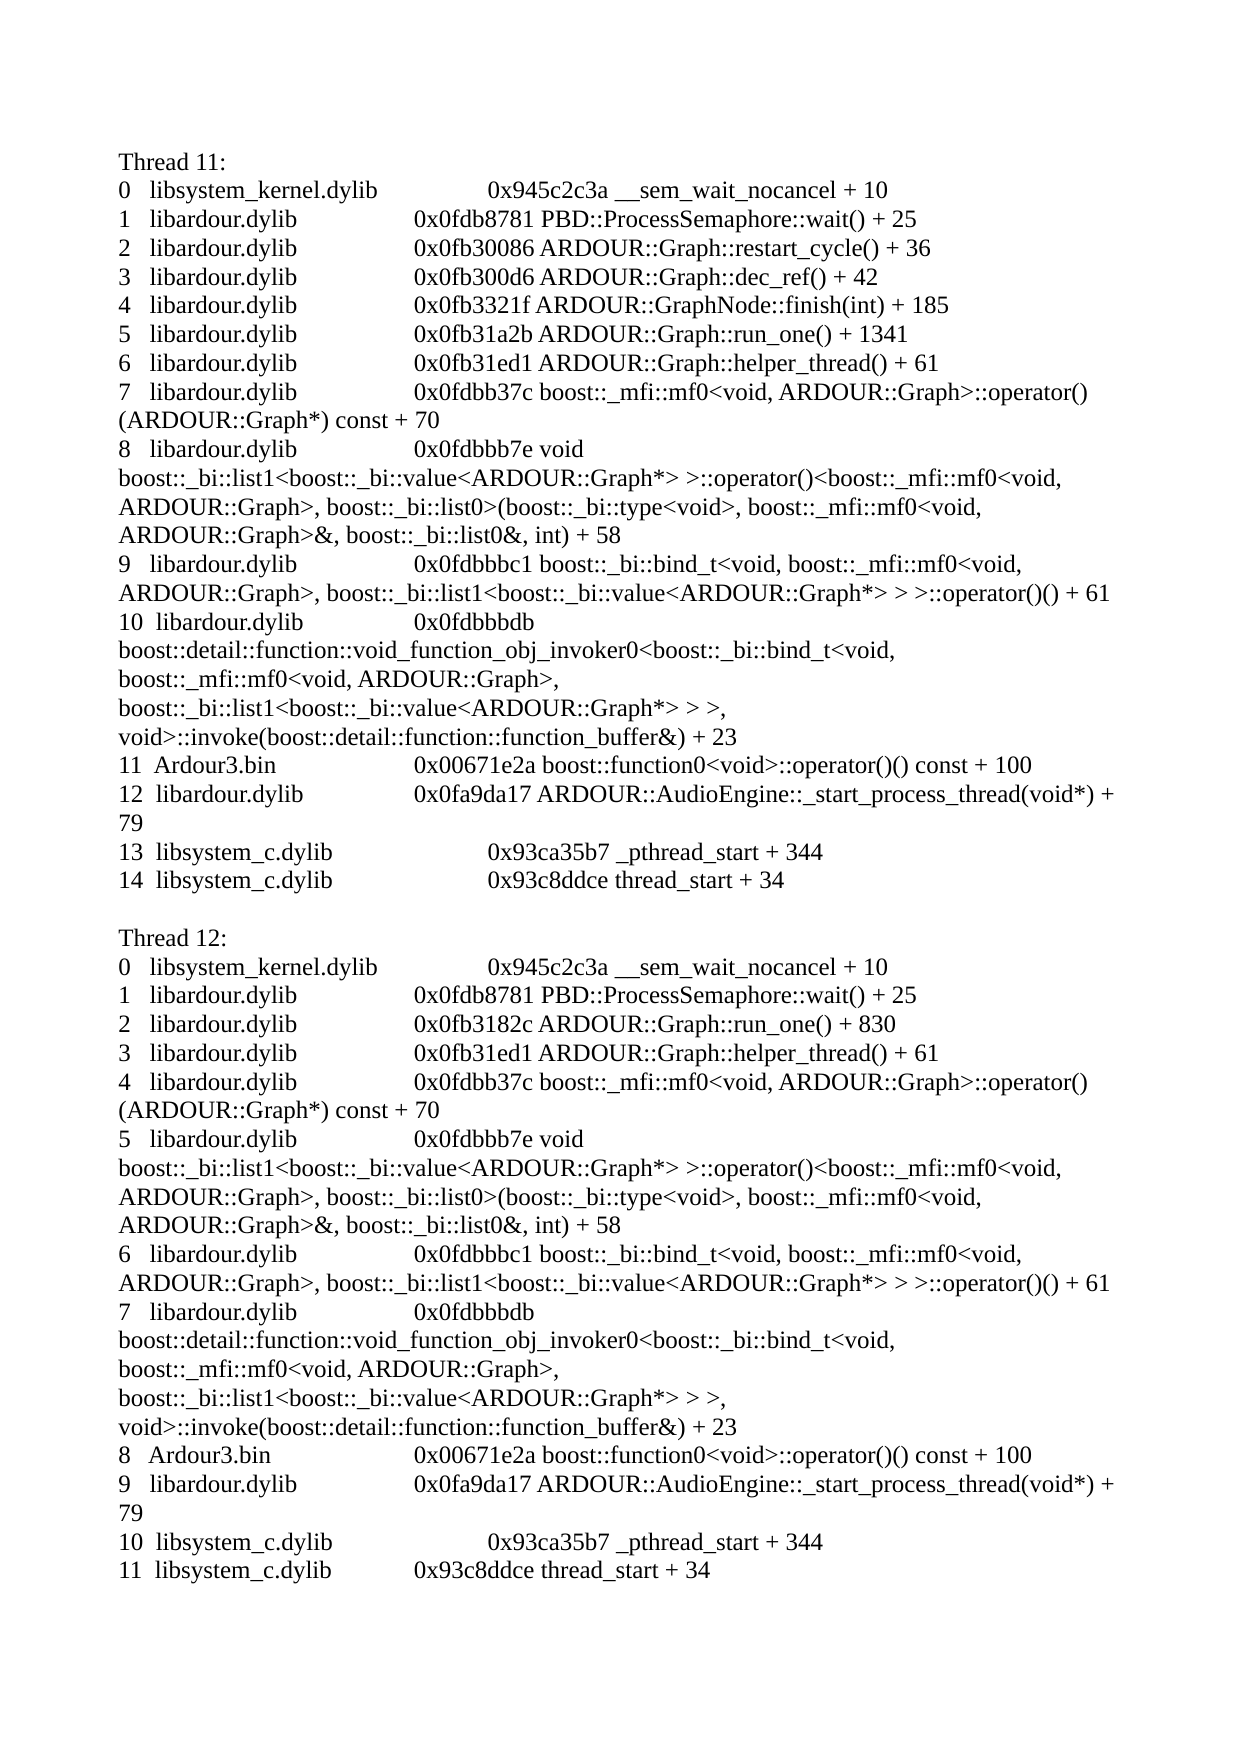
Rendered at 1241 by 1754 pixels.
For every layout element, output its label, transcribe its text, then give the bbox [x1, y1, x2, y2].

text 8 libardour.dylib 0x0fdbbb7e void boost::_bi::list1<boost::_bi::value<ARDOUR::Graph*> >::operator()<boost::_mfi::mf0<void, ARDOUR::Graph>, boost::_bi::list0>(boost::_bi::type<void>, boost::_mfi::mf0<void, ARDOUR::Graph>&, boost::_bi::list0&, int) + 58 [118, 434, 1122, 549]
text 6 libardour.dylib 0x0fdbbbc1 boost::_bi::bind_t<void, boost::_mfi::mf0<void, ARDOUR::Graph>, boost::_bi::list1<boost::_bi::value<ARDOUR::Graph*> > >::operator()() + 61 [118, 1239, 1122, 1297]
text 1 libardour.dylib 0x0fdb8781 PBD::ProcessSemaphore::wait() + 25 [118, 981, 1122, 1009]
text 9 libardour.dylib 0x0fdbbbc1 boost::_bi::bind_t<void, boost::_mfi::mf0<void, ARDOUR::Graph>, boost::_bi::list1<boost::_bi::value<ARDOUR::Graph*> > >::operator()() + 61 [118, 549, 1122, 607]
text 3 libardour.dylib 0x0fb31ed1 ARDOUR::Graph::helper_thread() + 61 [118, 1038, 1122, 1067]
text 4 libardour.dylib 0x0fdbb37c boost::_mfi::mf0<void, ARDOUR::Graph>::operator()(ARDOUR::Graph*) const + 70 [118, 1067, 1122, 1124]
text 0 libsystem_kernel.dylib 0x945c2c3a __sem_wait_nocancel + 10 [118, 952, 1122, 981]
text 4 libardour.dylib 0x0fb3321f ARDOUR::GraphNode::finish(int) + 185 [118, 291, 1122, 319]
text 11 libsystem_c.dylib 0x93c8ddce thread_start + 34 [118, 1556, 1122, 1584]
text 3 libardour.dylib 0x0fb300d6 ARDOUR::Graph::dec_ref() + 42 [118, 262, 1122, 291]
text 11 Ardour3.bin 0x00671e2a boost::function0<void>::operator()() const + 100 [118, 751, 1122, 779]
text Thread 12: [118, 923, 1122, 952]
text 5 libardour.dylib 0x0fdbbb7e void boost::_bi::list1<boost::_bi::value<ARDOUR::Graph*> >::operator()<boost::_mfi::mf0<void, ARDOUR::Graph>, boost::_bi::list0>(boost::_bi::type<void>, boost::_mfi::mf0<void, ARDOUR::Graph>&, boost::_bi::list0&, int) + 58 [118, 1124, 1122, 1239]
text 1 libardour.dylib 0x0fdb8781 PBD::ProcessSemaphore::wait() + 25 [118, 204, 1122, 233]
text 0 libsystem_kernel.dylib 0x945c2c3a __sem_wait_nocancel + 10 [118, 176, 1122, 204]
text 8 Ardour3.bin 0x00671e2a boost::function0<void>::operator()() const + 100 [118, 1441, 1122, 1469]
text 7 libardour.dylib 0x0fdbbbdb boost::detail::function::void_function_obj_invoker0<boost::_bi::bind_t<void, boost::_mfi::mf0<void, ARDOUR::Graph>, boost::_bi::list1<boost::_bi::value<ARDOUR::Graph*> > >, void>::invoke(boost::detail::function::function_buffer&) + 23 [118, 1297, 1122, 1441]
text 7 libardour.dylib 0x0fdbb37c boost::_mfi::mf0<void, ARDOUR::Graph>::operator()(ARDOUR::Graph*) const + 70 [118, 377, 1122, 434]
text 10 libsystem_c.dylib 0x93ca35b7 _pthread_start + 344 [118, 1527, 1122, 1556]
text 12 libardour.dylib 0x0fa9da17 ARDOUR::AudioEngine::_start_process_thread(void*) + 79 [118, 779, 1122, 837]
text 13 libsystem_c.dylib 0x93ca35b7 _pthread_start + 344 [118, 837, 1122, 866]
text 9 libardour.dylib 0x0fa9da17 ARDOUR::AudioEngine::_start_process_thread(void*) + 79 [118, 1469, 1122, 1527]
text 10 libardour.dylib 0x0fdbbbdb boost::detail::function::void_function_obj_invoker0<boost::_bi::bind_t<void, boost::_mfi::mf0<void, ARDOUR::Graph>, boost::_bi::list1<boost::_bi::value<ARDOUR::Graph*> > >, void>::invoke(boost::detail::function::function_buffer&) + 23 [118, 607, 1122, 751]
text Thread 11: [118, 147, 1122, 176]
text 2 libardour.dylib 0x0fb3182c ARDOUR::Graph::run_one() + 830 [118, 1009, 1122, 1038]
text 2 libardour.dylib 0x0fb30086 ARDOUR::Graph::restart_cycle() + 36 [118, 233, 1122, 262]
text 6 libardour.dylib 0x0fb31ed1 ARDOUR::Graph::helper_thread() + 61 [118, 348, 1122, 377]
text 14 libsystem_c.dylib 0x93c8ddce thread_start + 34 [118, 866, 1122, 894]
text 5 libardour.dylib 0x0fb31a2b ARDOUR::Graph::run_one() + 1341 [118, 319, 1122, 348]
